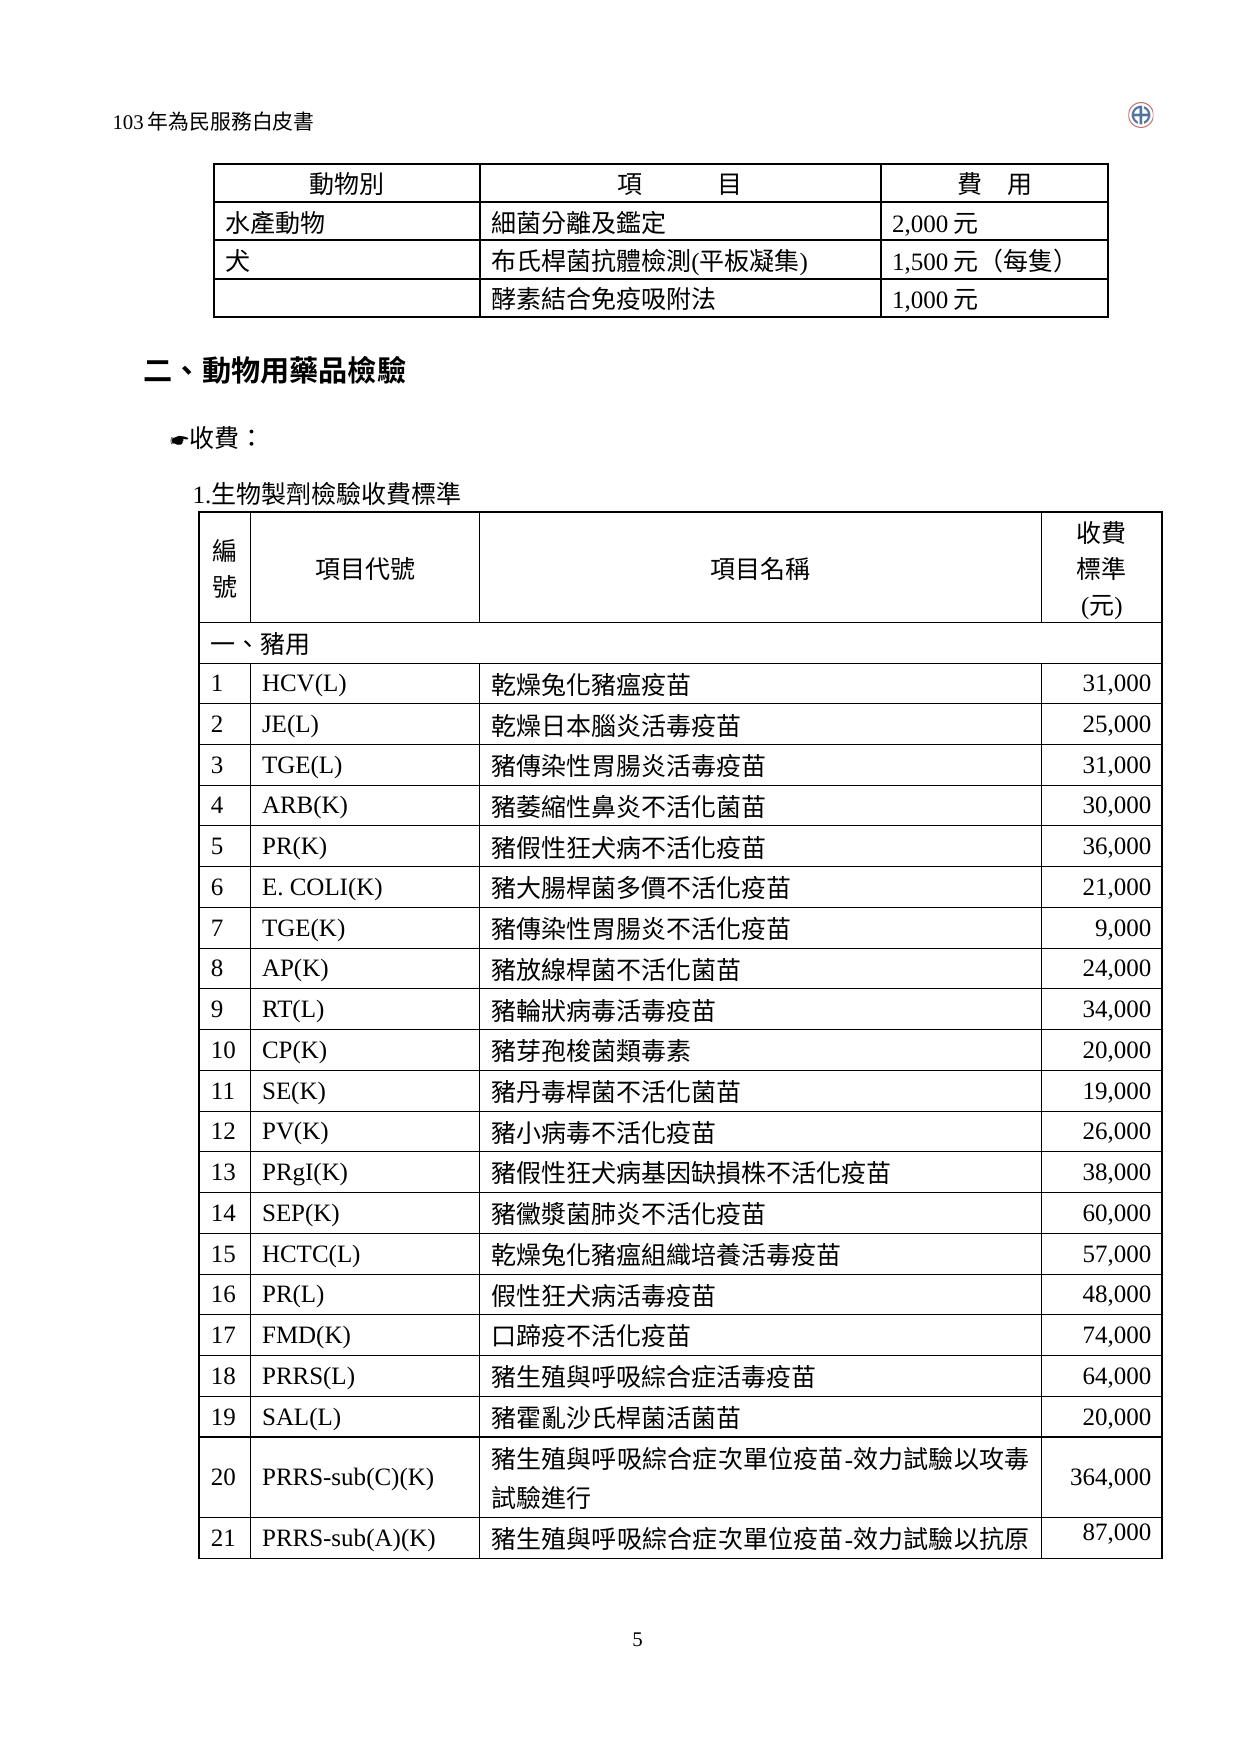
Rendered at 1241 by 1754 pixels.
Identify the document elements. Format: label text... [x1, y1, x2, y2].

table_cell 64,000 [1042, 1356, 1161, 1396]
table_header 費 用 [882, 165, 1107, 201]
table_cell 18 [200, 1356, 250, 1396]
table_cell 364,000 [1042, 1438, 1161, 1517]
table_cell 乾燥日本腦炎活毒疫苗 [480, 704, 1041, 744]
table_cell 1,000元 [882, 280, 1107, 316]
table_cell 酵素結合免疫吸附法 [481, 280, 880, 316]
table_cell PR(L) [251, 1275, 479, 1314]
table_cell 9,000 [1042, 908, 1161, 948]
table_cell 31,000 [1042, 745, 1161, 785]
table_cell HCTC(L) [251, 1234, 479, 1273]
table_cell 36,000 [1042, 826, 1161, 866]
text 收費： [170, 419, 1162, 455]
table_cell 19 [200, 1397, 250, 1436]
table_cell 1,500元（每隻） [882, 241, 1107, 278]
table_cell AP(K) [251, 949, 479, 988]
table_cell 1 [200, 664, 250, 703]
table_cell 26,000 [1042, 1112, 1161, 1151]
table_cell JE(L) [251, 704, 479, 744]
table_cell 豬丹毒桿菌不活化菌苗 [480, 1071, 1041, 1111]
table_cell 34,000 [1042, 989, 1161, 1029]
table_cell 豬霍亂沙氏桿菌活菌苗 [480, 1397, 1041, 1436]
table_cell 20,000 [1042, 1030, 1161, 1070]
table_cell ARB(K) [251, 786, 479, 825]
table_cell 20 [200, 1438, 250, 1517]
table_cell 乾燥兔化豬瘟疫苗 [480, 664, 1041, 703]
table_cell 犬 [215, 241, 479, 278]
table_cell 細菌分離及鑑定 [481, 203, 880, 239]
table_cell 13 [200, 1152, 250, 1192]
table_cell 4 [200, 786, 250, 825]
table_cell HCV(L) [251, 664, 479, 703]
table_cell 12 [200, 1112, 250, 1151]
table_cell 豬放線桿菌不活化菌苗 [480, 949, 1041, 988]
table_cell 9 [200, 989, 250, 1029]
table_cell 一、豬用 [200, 623, 1161, 662]
table_cell E. COLI(K) [251, 867, 479, 907]
table_cell 豬傳染性胃腸炎不活化疫苗 [480, 908, 1041, 948]
table_cell 19,000 [1042, 1071, 1161, 1111]
table_cell 38,000 [1042, 1152, 1161, 1192]
table_cell PRRS-sub(C)(K) [251, 1438, 479, 1517]
table_header 收費 標準 (元) [1042, 513, 1161, 622]
table_cell PRgI(K) [251, 1152, 479, 1192]
text 二、動物用藥品檢驗 [143, 347, 1162, 389]
table_cell 乾燥兔化豬瘟組織培養活毒疫苗 [480, 1234, 1041, 1273]
table_cell 7 [200, 908, 250, 948]
table_cell 20,000 [1042, 1397, 1161, 1436]
table_cell 31,000 [1042, 664, 1161, 703]
table_cell CP(K) [251, 1030, 479, 1070]
table_cell 豬傳染性胃腸炎活毒疫苗 [480, 745, 1041, 785]
table_cell 豬芽孢梭菌類毒素 [480, 1030, 1041, 1070]
table_cell 8 [200, 949, 250, 988]
table_cell 2 [200, 704, 250, 744]
table_cell 豬假性狂犬病不活化疫苗 [480, 826, 1041, 866]
table_cell 21 [200, 1518, 250, 1557]
table_cell 豬假性狂犬病基因缺損株不活化疫苗 [480, 1152, 1041, 1192]
table_cell 豬萎縮性鼻炎不活化菌苗 [480, 786, 1041, 825]
table_cell 水產動物 [215, 203, 479, 239]
table_cell 48,000 [1042, 1275, 1161, 1314]
table_cell 3 [200, 745, 250, 785]
table_cell FMD(K) [251, 1315, 479, 1355]
table_cell 11 [200, 1071, 250, 1111]
table_cell TGE(L) [251, 745, 479, 785]
table_cell 豬生殖與呼吸綜合症活毒疫苗 [480, 1356, 1041, 1396]
table_cell RT(L) [251, 989, 479, 1029]
table_cell 2,000元 [882, 203, 1107, 239]
table_cell 豬小病毒不活化疫苗 [480, 1112, 1041, 1151]
table_cell 豬黴漿菌肺炎不活化疫苗 [480, 1193, 1041, 1233]
table_header 項目代號 [251, 513, 479, 622]
table_cell 14 [200, 1193, 250, 1233]
table_cell PRRS(L) [251, 1356, 479, 1396]
table_cell TGE(K) [251, 908, 479, 948]
table_header 項 目 [481, 165, 880, 201]
table_cell SAL(L) [251, 1397, 479, 1436]
table_cell [215, 280, 479, 316]
table_cell SEP(K) [251, 1193, 479, 1233]
table_cell 87,000 [1042, 1518, 1161, 1557]
table_cell 豬生殖與呼吸綜合症次單位疫苗-效力試驗以抗原 [480, 1518, 1041, 1557]
table_cell 假性狂犬病活毒疫苗 [480, 1275, 1041, 1314]
table_cell 25,000 [1042, 704, 1161, 744]
table_cell 布氏桿菌抗體檢測(平板凝集) [481, 241, 880, 278]
picture [1128, 102, 1154, 128]
table_cell 16 [200, 1275, 250, 1314]
table_cell 21,000 [1042, 867, 1161, 907]
table_cell 24,000 [1042, 949, 1161, 988]
table_cell 15 [200, 1234, 250, 1273]
table_cell 口蹄疫不活化疫苗 [480, 1315, 1041, 1355]
text 1.生物製劑檢驗收費標準 [192, 475, 1162, 511]
table_cell 10 [200, 1030, 250, 1070]
table_header 項目名稱 [480, 513, 1041, 622]
table_cell 6 [200, 867, 250, 907]
table_cell PR(K) [251, 826, 479, 866]
table_cell 17 [200, 1315, 250, 1355]
table_cell PV(K) [251, 1112, 479, 1151]
table_cell 74,000 [1042, 1315, 1161, 1355]
table_header 動物別 [215, 165, 479, 201]
table_cell 豬輪狀病毒活毒疫苗 [480, 989, 1041, 1029]
table_cell PRRS-sub(A)(K) [251, 1518, 479, 1557]
table_cell 60,000 [1042, 1193, 1161, 1233]
table_cell 豬大腸桿菌多價不活化疫苗 [480, 867, 1041, 907]
table_cell 5 [200, 826, 250, 866]
table_cell 30,000 [1042, 786, 1161, 825]
table_cell 57,000 [1042, 1234, 1161, 1273]
table_cell 豬生殖與呼吸綜合症次單位疫苗-效力試驗以攻毒試驗進行 [480, 1438, 1041, 1517]
table_header 編號 [200, 513, 250, 622]
table_cell SE(K) [251, 1071, 479, 1111]
